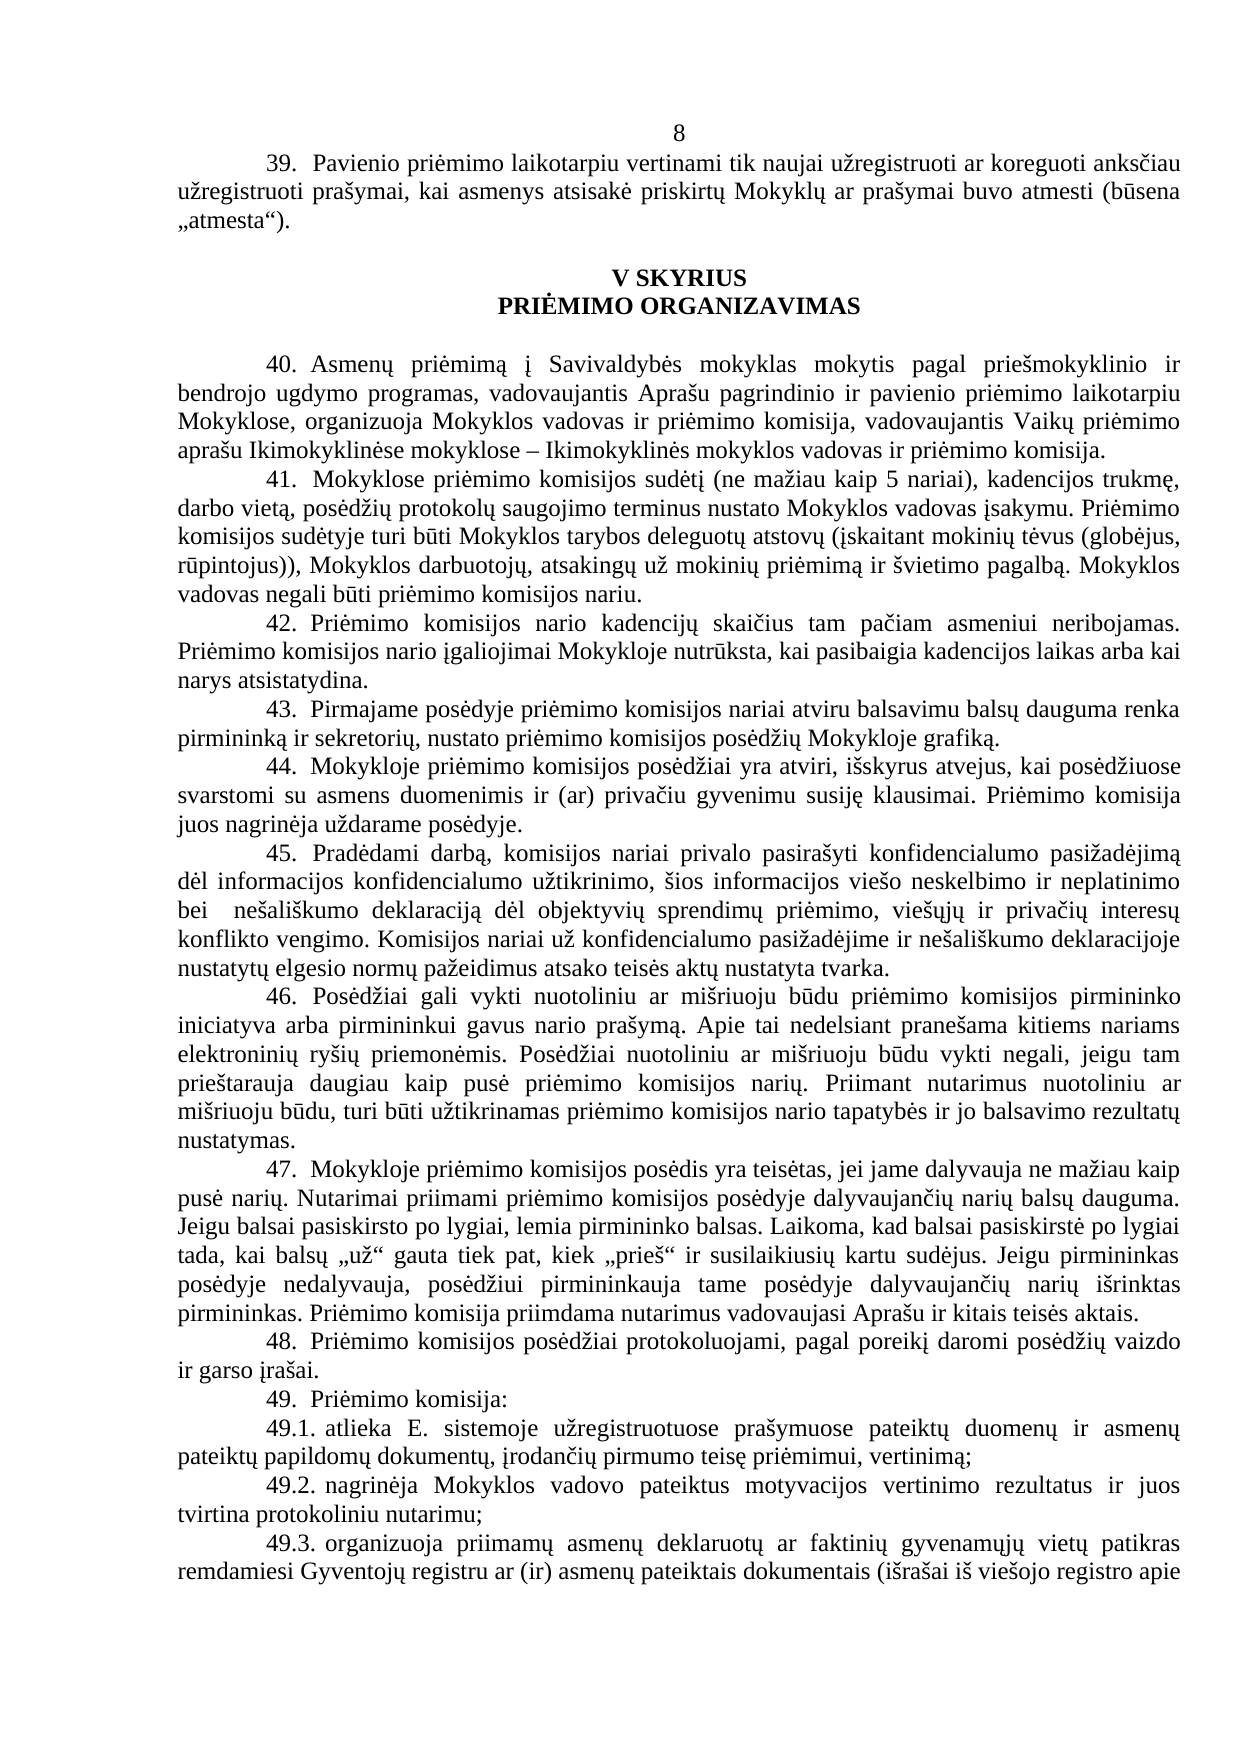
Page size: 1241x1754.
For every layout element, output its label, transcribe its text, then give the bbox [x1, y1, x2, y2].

text 49.1. atlieka E. sistemoje užregistruotuose prašymuose pateiktų duomenų ir asmenų pateiktų papildomų dokumentų, įrodančių pirmumo teisę priėmimui, vertinimą; [177, 1413, 1181, 1470]
text 49. Priėmimo komisija: [177, 1384, 1181, 1413]
text 42. Priėmimo komisijos nario kadencijų skaičius tam pačiam asmeniui neribojamas. Priėmimo komisijos nario įgaliojimai Mokykloje nutrūksta, kai pasibaigia kadencijos laikas arba kai narys atsistatydina. [177, 608, 1181, 694]
text 41. Mokyklose priėmimo komisijos sudėtį (ne mažiau kaip 5 nariai), kadencijos trukmę, darbo vietą, posėdžių protokolų saugojimo terminus nustato Mokyklos vadovas įsakymu. Priėmimo komisijos sudėtyje turi būti Mokyklos tarybos deleguotų atstovų (įskaitant mokinių tėvus (globėjus, rūpintojus)), Mokyklos darbuotojų, atsakingų už mokinių priėmimą ir švietimo pagalbą. Mokyklos vadovas negali būti priėmimo komisijos nariu. [177, 464, 1181, 608]
text 47. Mokykloje priėmimo komisijos posėdis yra teisėtas, jei jame dalyvauja ne mažiau kaip pusė narių. Nutarimai priimami priėmimo komisijos posėdyje dalyvaujančių narių balsų dauguma. Jeigu balsai pasiskirsto po lygiai, lemia pirmininko balsas. Laikoma, kad balsai pasiskirstė po lygiai tada, kai balsų „už“ gauta tiek pat, kiek „prieš“ ir susilaikiusių kartu sudėjus. Jeigu pirmininkas posėdyje nedalyvauja, posėdžiui pirmininkauja tame posėdyje dalyvaujančių narių išrinktas pirmininkas. Priėmimo komisija priimdama nutarimus vadovaujasi Aprašu ir kitais teisės aktais. [177, 1154, 1181, 1326]
text 46. Posėdžiai gali vykti nuotoliniu ar mišriuoju būdu priėmimo komisijos pirmininko iniciatyva arba pirmininkui gavus nario prašymą. Apie tai nedelsiant pranešama kitiems nariams elektroninių ryšių priemonėmis. Posėdžiai nuotoliniu ar mišriuoju būdu vykti negali, jeigu tam prieštarauja daugiau kaip pusė priėmimo komisijos narių. Priimant nutarimus nuotoliniu ar mišriuoju būdu, turi būti užtikrinamas priėmimo komisijos nario tapatybės ir jo balsavimo rezultatų nustatymas. [177, 981, 1181, 1154]
text PRIĖMIMO ORGANIZAVIMAS [177, 291, 1181, 320]
text V SKYRIUS [177, 263, 1181, 291]
text 48. Priėmimo komisijos posėdžiai protokoluojami, pagal poreikį daromi posėdžių vaizdo ir garso įrašai. [177, 1326, 1181, 1384]
text 39. Pavienio priėmimo laikotarpiu vertinami tik naujai užregistruoti ar koreguoti anksčiau užregistruoti prašymai, kai asmenys atsisakė priskirtų Mokyklų ar prašymai buvo atmesti (būsena „atmesta“). [177, 148, 1181, 234]
text 49.2. nagrinėja Mokyklos vadovo pateiktus motyvacijos vertinimo rezultatus ir juos tvirtina protokoliniu nutarimu; [177, 1470, 1181, 1528]
text 43. Pirmajame posėdyje priėmimo komisijos nariai atviru balsavimu balsų dauguma renka pirmininką ir sekretorių, nustato priėmimo komisijos posėdžių Mokykloje grafiką. [177, 694, 1181, 751]
text 44. Mokykloje priėmimo komisijos posėdžiai yra atviri, išskyrus atvejus, kai posėdžiuose svarstomi su asmens duomenimis ir (ar) privačiu gyvenimu susiję klausimai. Priėmimo komisija juos nagrinėja uždarame posėdyje. [177, 751, 1181, 838]
text 49.3. organizuoja priimamų asmenų deklaruotų ar faktinių gyvenamųjų vietų patikras remdamiesi Gyventojų registru ar (ir) asmenų pateiktais dokumentais (išrašai iš viešojo registro apie [177, 1528, 1181, 1585]
text 45. Pradėdami darbą, komisijos nariai privalo pasirašyti konfidencialumo pasižadėjimą dėl informacijos konfidencialumo užtikrinimo, šios informacijos viešo neskelbimo ir neplatinimo bei nešališkumo deklaraciją dėl objektyvių sprendimų priėmimo, viešųjų ir privačių interesų konflikto vengimo. Komisijos nariai už konfidencialumo pasižadėjime ir nešališkumo deklaracijoje nustatytų elgesio normų pažeidimus atsako teisės aktų nustatyta tvarka. [177, 838, 1181, 981]
text 40. Asmenų priėmimą į Savivaldybės mokyklas mokytis pagal priešmokyklinio ir bendrojo ugdymo programas, vadovaujantis Aprašu pagrindinio ir pavienio priėmimo laikotarpiu Mokyklose, organizuoja Mokyklos vadovas ir priėmimo komisija, vadovaujantis Vaikų priėmimo aprašu Ikimokyklinėse mokyklose – Ikimokyklinės mokyklos vadovas ir priėmimo komisija. [177, 349, 1181, 464]
